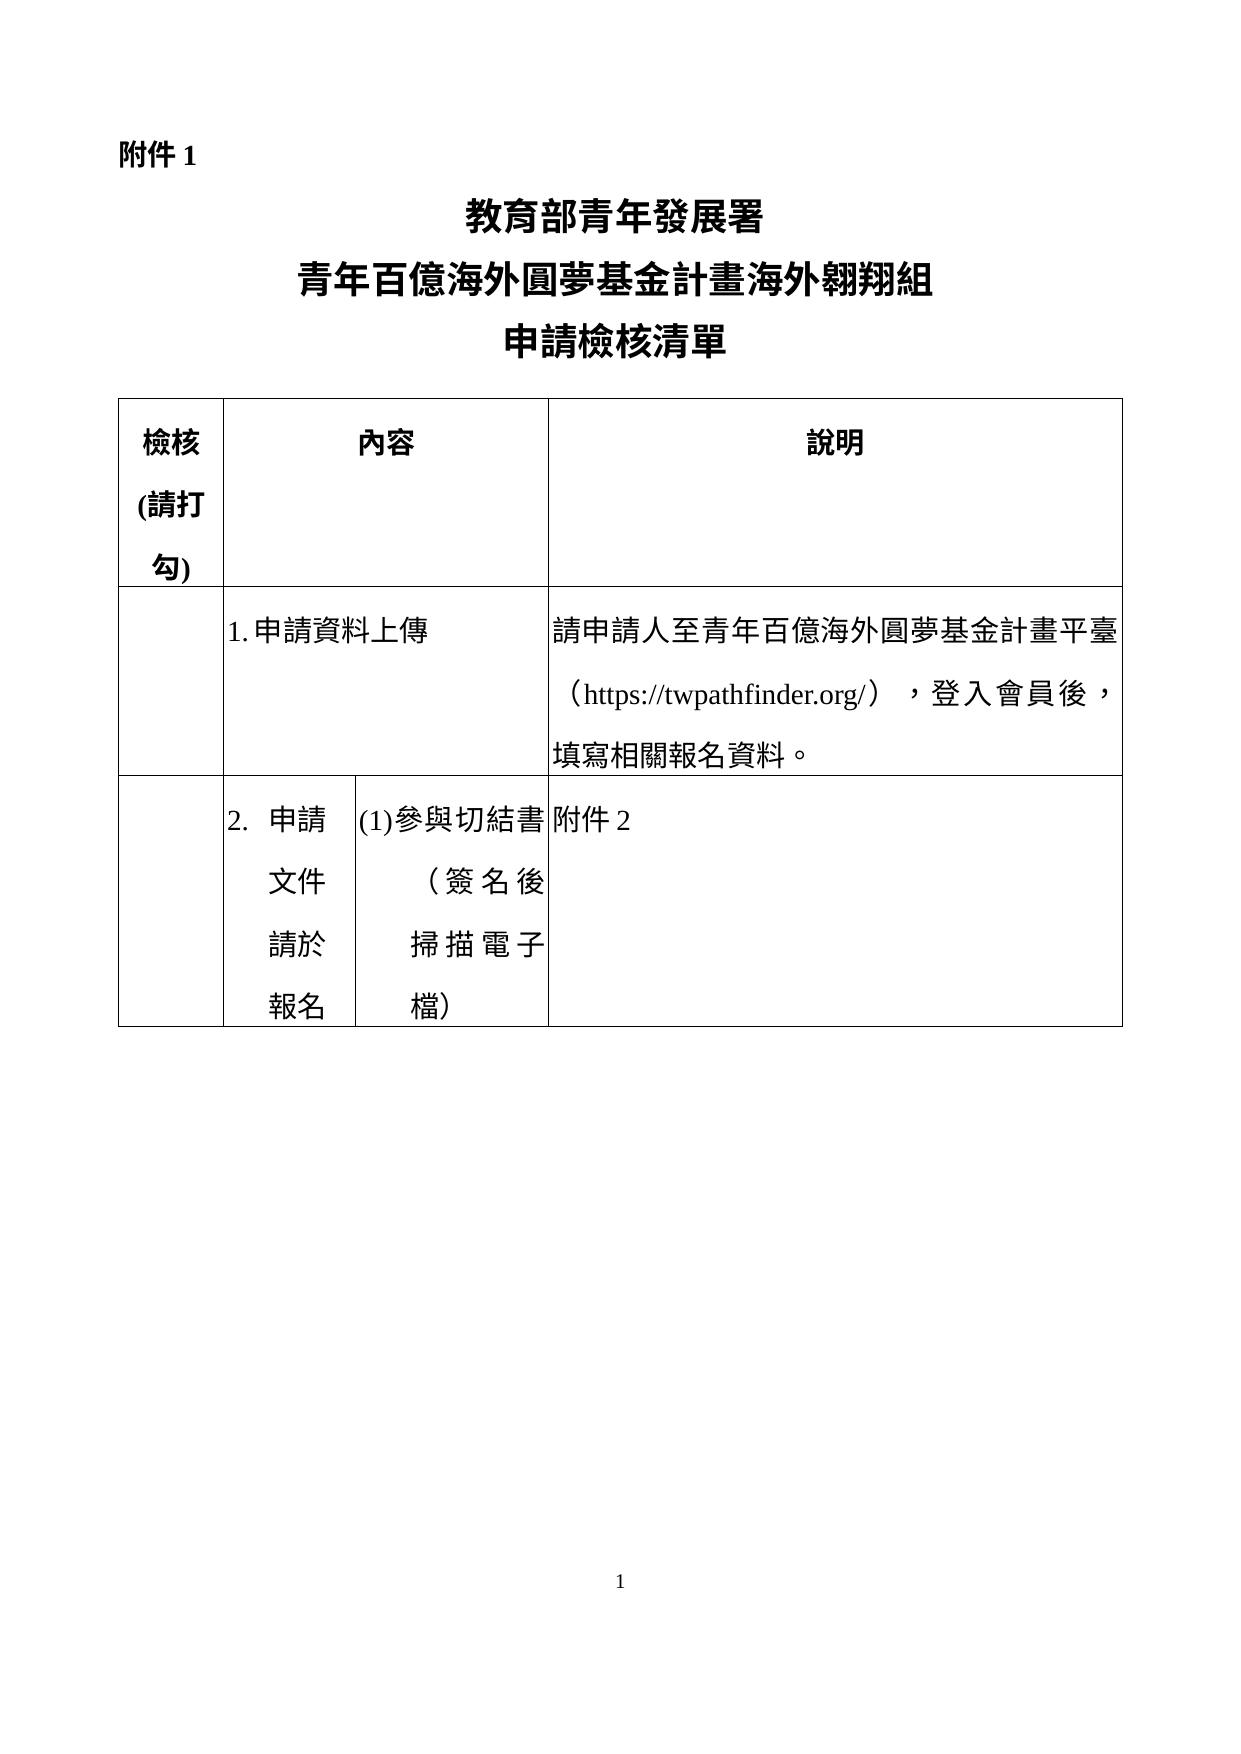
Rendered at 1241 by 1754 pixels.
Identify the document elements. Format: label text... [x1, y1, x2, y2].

table_header 說明 [549, 399, 1122, 586]
table_cell 附件2 [549, 776, 1122, 1026]
text 申請檢核清單 [81, 298, 1149, 360]
table_cell 申請文件請於報名期間以PDF檔分別上傳至青年百億海外圓夢基金計畫平臺報名專區 [224, 776, 355, 1026]
table_cell (1)參與切結書（簽名後掃描電子檔） [356, 776, 548, 1026]
table_cell 申請資料上傳 [224, 587, 548, 775]
text 青年百億海外圓夢基金計畫海外翱翔組 [81, 235, 1149, 298]
text 附件1 [118, 110, 1122, 173]
table_cell 請申請人至青年百億海外圓夢基金計畫平臺（https://twpathfinder.org/），登入會員後，填寫相關報名資料。 [549, 587, 1122, 775]
table_header 檢核 (請打勾) [119, 399, 223, 586]
table_cell [119, 587, 223, 775]
table_cell [119, 776, 223, 1026]
table_header 內容 [224, 399, 548, 586]
text 教育部青年發展署 [81, 173, 1149, 235]
